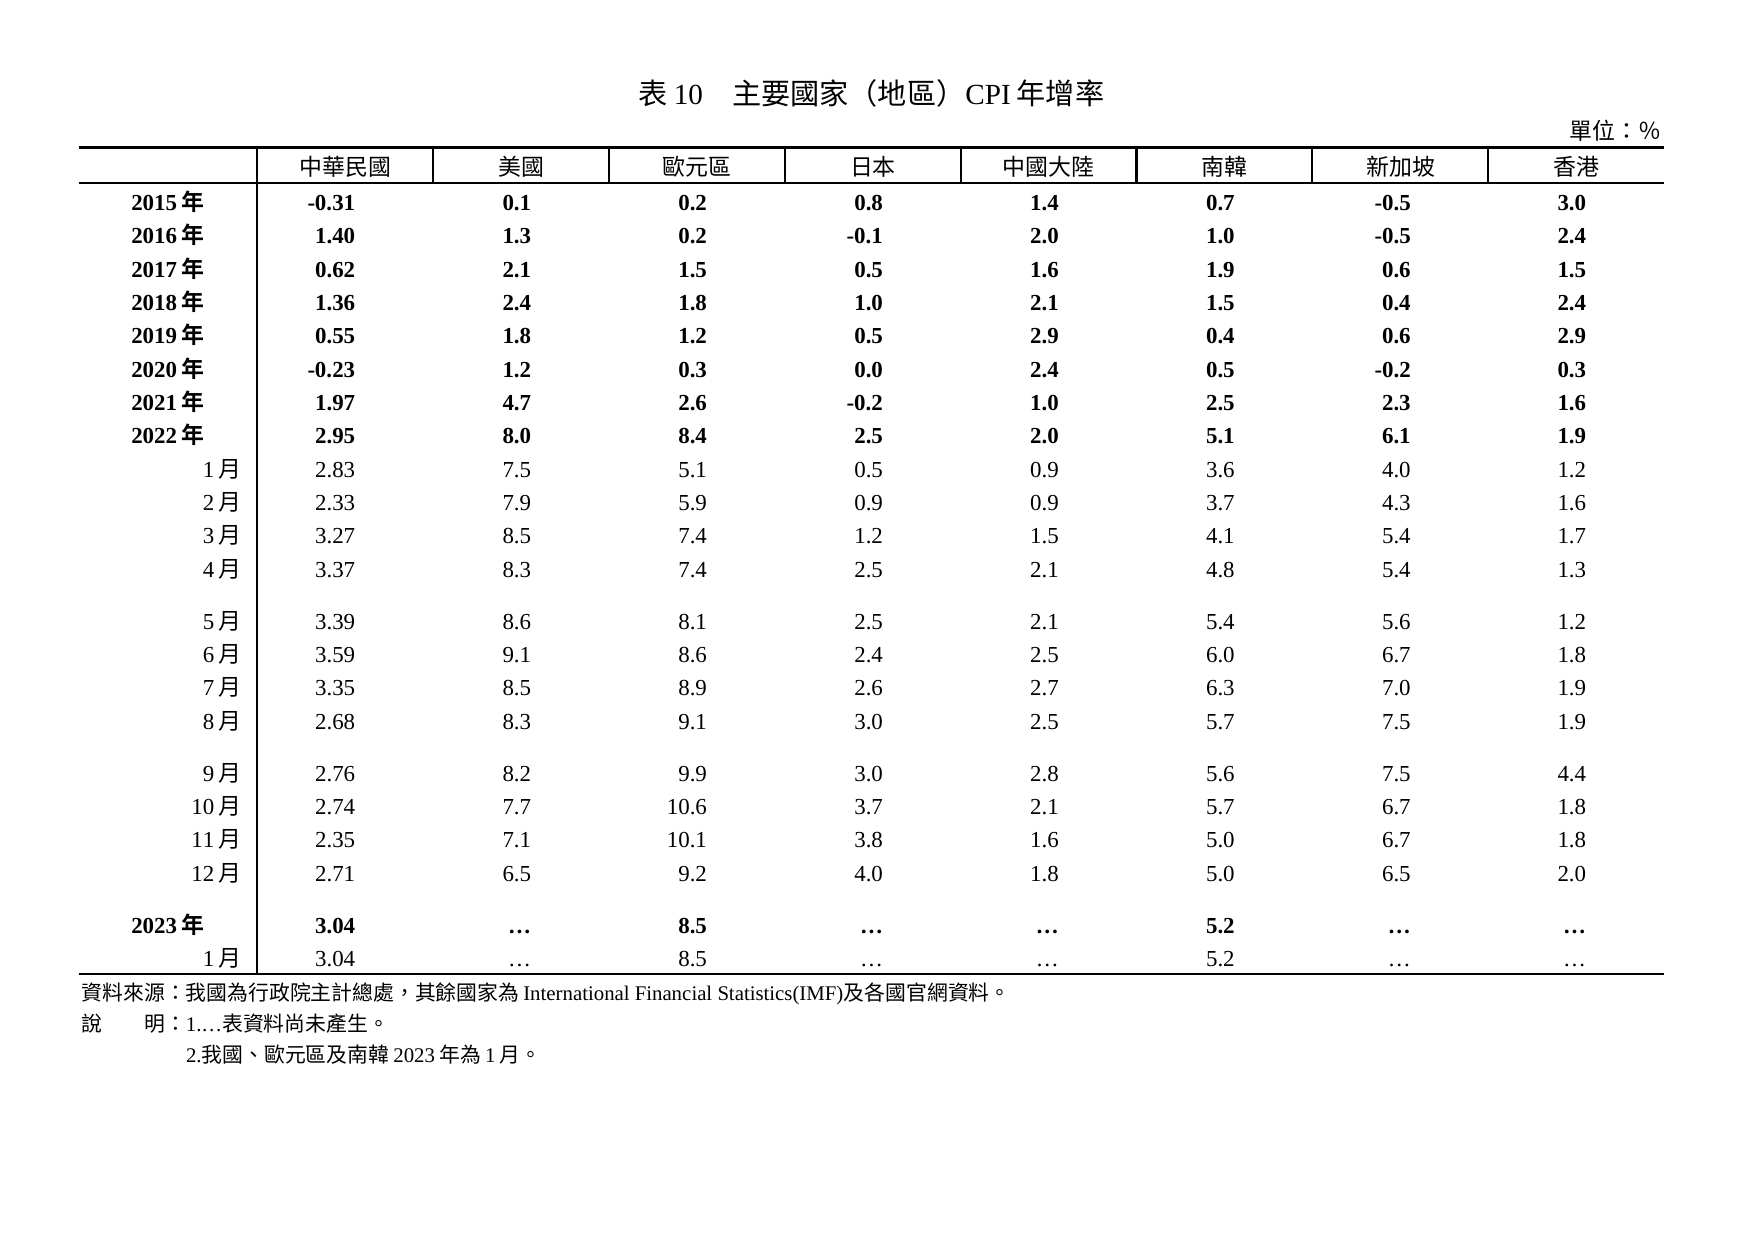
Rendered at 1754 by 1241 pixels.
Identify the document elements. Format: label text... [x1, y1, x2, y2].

table_cell 8.5 [433, 517, 609, 550]
table_cell 8.5 [609, 940, 784, 973]
table_cell 0.1 [433, 184, 609, 217]
table_cell 1月 [79, 940, 256, 973]
table_cell 0.6 [1312, 250, 1488, 284]
table_cell 2.0 [1488, 855, 1664, 888]
table_cell 1.2 [1488, 450, 1664, 484]
table_cell 1.6 [961, 250, 1136, 284]
table_cell 0.7 [1136, 184, 1312, 217]
table_cell -0.5 [1312, 217, 1488, 250]
table_cell 0.2 [609, 217, 784, 250]
table_cell 1.3 [433, 217, 609, 250]
table_cell 歐元區 [610, 149, 784, 182]
table_cell 3.37 [258, 550, 433, 584]
table_cell 3.8 [785, 821, 961, 854]
table_cell -0.31 [258, 184, 433, 217]
table_cell 5.4 [1136, 584, 1312, 636]
table_cell 3.6 [1136, 450, 1312, 484]
table_cell 2.9 [961, 317, 1136, 350]
table_cell 0.55 [258, 317, 433, 350]
table_cell 2.95 [258, 417, 433, 450]
table_cell 6.7 [1312, 821, 1488, 854]
table_cell 6.7 [1312, 636, 1488, 669]
table_cell 0.3 [609, 350, 784, 384]
table_cell 1.9 [1488, 703, 1664, 736]
table_cell 2.5 [785, 550, 961, 584]
table_cell 5.4 [1312, 550, 1488, 584]
table_cell 3.04 [258, 888, 433, 940]
table_cell 1.3 [1488, 550, 1664, 584]
table_cell 日本 [786, 149, 960, 182]
table_cell 2.5 [785, 584, 961, 636]
table_cell 9.9 [609, 736, 784, 788]
table_cell 3月 [79, 517, 256, 550]
table_cell 8月 [79, 703, 256, 736]
table_cell 2.4 [961, 350, 1136, 384]
table_cell 3.39 [258, 584, 433, 636]
table_cell 2021年 [79, 384, 256, 417]
table_cell -0.23 [258, 350, 433, 384]
table_cell 12月 [79, 855, 256, 888]
table_cell 0.2 [609, 184, 784, 217]
table_cell 3.59 [258, 636, 433, 669]
table_cell 2.6 [785, 669, 961, 702]
table_cell 7.4 [609, 517, 784, 550]
table_cell 香港 [1489, 149, 1664, 182]
table_cell 2.33 [258, 484, 433, 517]
table_cell 單位：％ [1459, 113, 1664, 146]
table_cell 0.4 [1312, 284, 1488, 317]
table_cell 5.7 [1136, 788, 1312, 821]
table_cell 2.9 [1488, 317, 1664, 350]
table_cell 8.5 [609, 888, 784, 940]
table_cell 2019年 [79, 317, 256, 350]
table_cell 8.4 [609, 417, 784, 450]
table_cell 7.5 [1312, 736, 1488, 788]
table_header 表10 主要國家（地區）CPI年增率 [79, 71, 1664, 113]
table_cell 6月 [79, 636, 256, 669]
table_cell 1.6 [1488, 384, 1664, 417]
table_cell 1.8 [609, 284, 784, 317]
table_cell 1.8 [1488, 788, 1664, 821]
table_cell 5.1 [609, 450, 784, 484]
table_cell … [433, 940, 609, 973]
table_cell 3.0 [785, 736, 961, 788]
table_cell 2023年 [79, 888, 256, 940]
table_cell 4.0 [785, 855, 961, 888]
table_cell 1.9 [1136, 250, 1312, 284]
table_cell 2.76 [258, 736, 433, 788]
table_cell 1.8 [1488, 636, 1664, 669]
table_cell 7.1 [433, 821, 609, 854]
table_cell 1.2 [785, 517, 961, 550]
table_cell 1.8 [961, 855, 1136, 888]
table_cell 1.9 [1488, 417, 1664, 450]
table_cell 7.5 [1312, 703, 1488, 736]
table_cell 2.1 [961, 584, 1136, 636]
table_cell 0.0 [785, 350, 961, 384]
table_cell [1269, 113, 1335, 146]
table_cell 2.0 [961, 417, 1136, 450]
table_cell 2.5 [1136, 384, 1312, 417]
table_cell 8.3 [433, 703, 609, 736]
table_cell … [1312, 888, 1488, 940]
table_cell … [785, 888, 961, 940]
table_cell 說 明：1.…表資料尚未產生。 2.我國、歐元區及南韓2023年為1月。 [79, 1007, 1664, 1069]
table_cell 0.9 [961, 450, 1136, 484]
table_cell 7.7 [433, 788, 609, 821]
table_cell 4.1 [1136, 517, 1312, 550]
table_cell 1.9 [1488, 669, 1664, 702]
table_cell 7.9 [433, 484, 609, 517]
table_cell 0.9 [785, 484, 961, 517]
table_cell 5.1 [1136, 417, 1312, 450]
table_cell 1.8 [1488, 821, 1664, 854]
table_cell 1.0 [961, 384, 1136, 417]
table_cell 10月 [79, 788, 256, 821]
table_cell 資料來源：我國為行政院主計總處，其餘國家為International Financial Statistics(IMF)及各國官網資料。 [79, 975, 1664, 1007]
table_cell [1414, 113, 1459, 146]
table_cell 4月 [79, 550, 256, 584]
table_cell [1373, 113, 1414, 146]
table_cell 南韓 [1138, 149, 1311, 182]
table_cell -0.2 [1312, 350, 1488, 384]
table_cell 6.5 [1312, 855, 1488, 888]
table_cell 3.0 [785, 703, 961, 736]
table_cell 8.6 [433, 584, 609, 636]
table_cell 8.1 [609, 584, 784, 636]
table_cell 0.4 [1136, 317, 1312, 350]
table_cell 8.2 [433, 736, 609, 788]
table_cell … [1488, 888, 1664, 940]
table_cell 6.0 [1136, 636, 1312, 669]
table_cell 4.3 [1312, 484, 1488, 517]
table_cell 5.9 [609, 484, 784, 517]
table_cell 2020年 [79, 350, 256, 384]
table_cell 0.5 [1136, 350, 1312, 384]
table_cell 6.5 [433, 855, 609, 888]
table_cell 4.7 [433, 384, 609, 417]
table_cell 8.6 [609, 636, 784, 669]
table_cell 2.68 [258, 703, 433, 736]
table_cell 8.0 [433, 417, 609, 450]
table_cell 9.2 [609, 855, 784, 888]
table_cell 0.62 [258, 250, 433, 284]
table_cell 6.1 [1312, 417, 1488, 450]
table_cell 1.4 [961, 184, 1136, 217]
table_cell 6.3 [1136, 669, 1312, 702]
table_cell 6.7 [1312, 788, 1488, 821]
table_cell 中國大陸 [962, 149, 1135, 182]
table_cell 5.6 [1136, 736, 1312, 788]
table_cell 5.7 [1136, 703, 1312, 736]
table_cell 1.5 [1136, 284, 1312, 317]
table_cell 2.1 [961, 284, 1136, 317]
table_cell … [785, 940, 961, 973]
table_cell 1.97 [258, 384, 433, 417]
table_cell 2.5 [961, 636, 1136, 669]
table_cell 2.5 [785, 417, 961, 450]
table_cell 5月 [79, 584, 256, 636]
table_cell 1.6 [1488, 484, 1664, 517]
table_cell 1.7 [1488, 517, 1664, 550]
table_cell 2.1 [961, 788, 1136, 821]
table_cell 0.5 [785, 450, 961, 484]
table_cell 5.0 [1136, 821, 1312, 854]
table_cell … [1488, 940, 1664, 973]
table_cell 8.3 [433, 550, 609, 584]
table_cell 1.5 [1488, 250, 1664, 284]
table_cell 3.0 [1488, 184, 1664, 217]
table_cell -0.2 [785, 384, 961, 417]
table_cell 5.2 [1136, 888, 1312, 940]
table_cell 2.0 [961, 217, 1136, 250]
table_cell 1月 [79, 450, 256, 484]
table_cell 新加坡 [1313, 149, 1487, 182]
table_cell 8.9 [609, 669, 784, 702]
table_cell 2018年 [79, 284, 256, 317]
table_cell 9月 [79, 736, 256, 788]
table_cell 7月 [79, 669, 256, 702]
table_cell 2.4 [1488, 284, 1664, 317]
table_cell 0.5 [785, 250, 961, 284]
table_cell 1.2 [433, 350, 609, 384]
table_cell 2.1 [433, 250, 609, 284]
table_cell 1.2 [609, 317, 784, 350]
table_cell 2.3 [1312, 384, 1488, 417]
table_cell [255, 113, 1269, 146]
table_cell 2015年 [79, 184, 256, 217]
table_cell 1.40 [258, 217, 433, 250]
table_cell 2.74 [258, 788, 433, 821]
table_cell … [961, 888, 1136, 940]
table_cell 1.2 [1488, 584, 1664, 636]
table_cell 7.5 [433, 450, 609, 484]
table_cell 1.5 [961, 517, 1136, 550]
table_cell 2.71 [258, 855, 433, 888]
table_cell 3.27 [258, 517, 433, 550]
table_cell 2017年 [79, 250, 256, 284]
table_cell 2.83 [258, 450, 433, 484]
table_cell 2.8 [961, 736, 1136, 788]
table_cell -0.5 [1312, 184, 1488, 217]
table_cell 7.0 [1312, 669, 1488, 702]
table_cell 4.4 [1488, 736, 1664, 788]
table_cell 5.0 [1136, 855, 1312, 888]
table_cell 2.35 [258, 821, 433, 854]
table_cell 1.0 [785, 284, 961, 317]
table_cell 1.5 [609, 250, 784, 284]
table_cell 3.7 [785, 788, 961, 821]
table_cell 1.8 [433, 317, 609, 350]
table_cell 4.8 [1136, 550, 1312, 584]
table_cell 2.6 [609, 384, 784, 417]
table_cell 4.0 [1312, 450, 1488, 484]
table_cell [79, 149, 256, 182]
table_cell 7.4 [609, 550, 784, 584]
table_cell 5.2 [1136, 940, 1312, 973]
table_cell 0.5 [785, 317, 961, 350]
table_cell -0.1 [785, 217, 961, 250]
table_cell 9.1 [433, 636, 609, 669]
table_cell 美國 [434, 149, 608, 182]
table_cell 2.4 [433, 284, 609, 317]
table_cell 2022年 [79, 417, 256, 450]
table_cell 3.35 [258, 669, 433, 702]
table_cell 2月 [79, 484, 256, 517]
table_cell 2.4 [785, 636, 961, 669]
table_cell 中華民國 [258, 149, 432, 182]
table_cell 3.7 [1136, 484, 1312, 517]
table_cell 1.0 [1136, 217, 1312, 250]
table_cell 3.04 [258, 940, 433, 973]
table_cell 2.5 [961, 703, 1136, 736]
table_cell 2.1 [961, 550, 1136, 584]
table_cell 11月 [79, 821, 256, 854]
table_cell 2016年 [79, 217, 256, 250]
table_cell 9.1 [609, 703, 784, 736]
table_cell 1.6 [961, 821, 1136, 854]
table_cell … [961, 940, 1136, 973]
table_cell … [433, 888, 609, 940]
table_cell 2.4 [1488, 217, 1664, 250]
table_cell 0.6 [1312, 317, 1488, 350]
table_cell 10.6 [609, 788, 784, 821]
table_cell 0.8 [785, 184, 961, 217]
table_cell 2.7 [961, 669, 1136, 702]
table_cell 0.3 [1488, 350, 1664, 384]
table_cell 0.9 [961, 484, 1136, 517]
table_cell 5.4 [1312, 517, 1488, 550]
table_cell [79, 113, 254, 146]
table_cell … [1312, 940, 1488, 973]
table_cell [1335, 113, 1373, 146]
table_cell 5.6 [1312, 584, 1488, 636]
table_cell 8.5 [433, 669, 609, 702]
table_cell 1.36 [258, 284, 433, 317]
table_cell 10.1 [609, 821, 784, 854]
